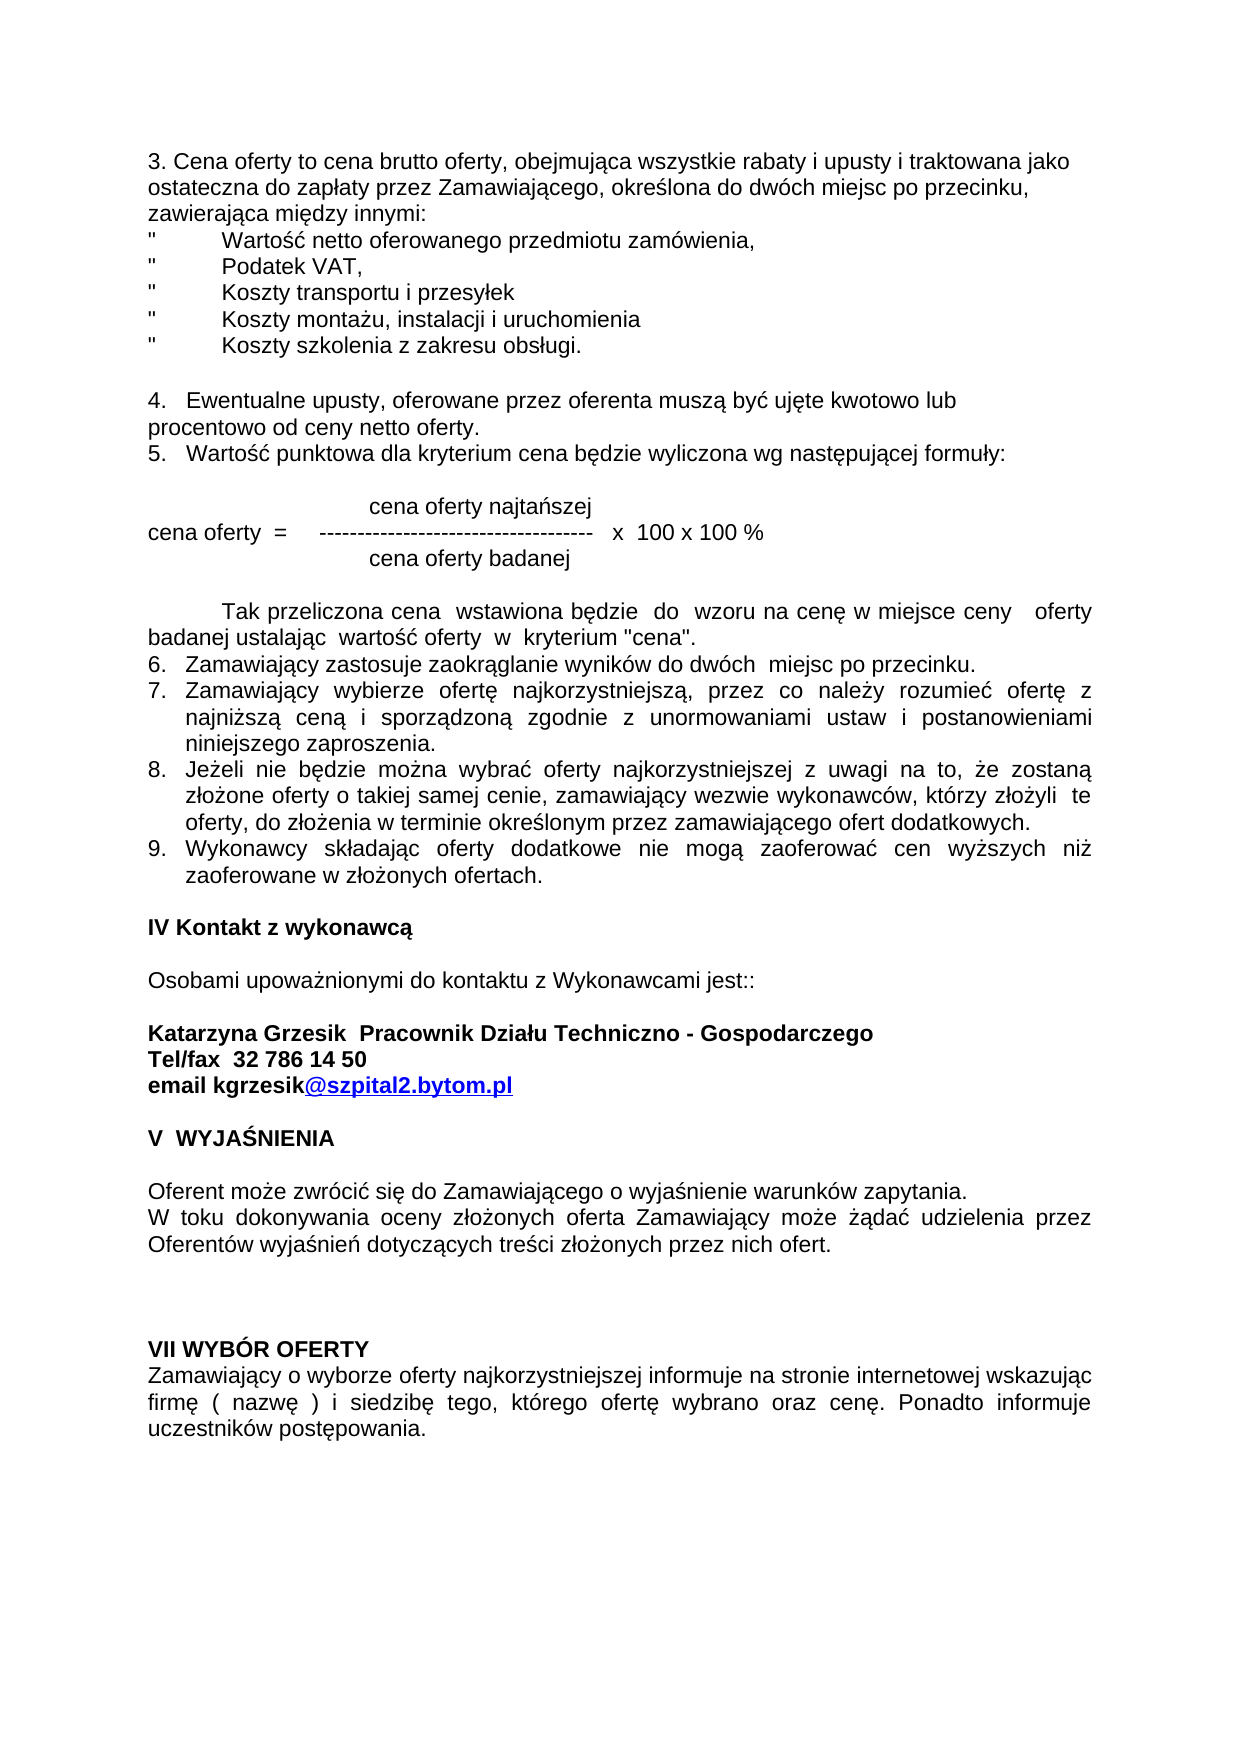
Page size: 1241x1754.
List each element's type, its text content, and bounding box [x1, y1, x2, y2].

text cena oferty = ------------------------------------ x 100 x 100 % [148, 519, 1093, 545]
text " Koszty montażu, instalacji i uruchomienia [148, 306, 1093, 332]
text VII WYBÓR OFERTY [148, 1336, 1093, 1362]
list Wykonawcy składając oferty dodatkowe nie mogą zaoferować cen wyższych niż zaoferowane w złożonych ofertach. [148, 835, 1093, 888]
text Oferent może zwrócić się do Zamawiającego o wyjaśnienie warunków zapytania. [148, 1178, 1093, 1204]
text cena oferty najtańszej [148, 493, 1093, 519]
list Zamawiający zastosuje zaokrąglanie wyników do dwóch miejsc po przecinku. [148, 651, 1093, 677]
text Tak przeliczona cena wstawiona będzie do wzoru na cenę w miejsce ceny oferty badanej ustalając wartość oferty w kryterium "cena". [148, 598, 1093, 651]
list Jeżeli nie będzie można wybrać oferty najkorzystniejszej z uwagi na to, że zostaną złożone oferty o takiej samej cenie, zamawiający wezwie wykonawców, którzy złożyli te oferty, do złożenia w terminie określonym przez zamawiającego ofert dodatkowych. [148, 756, 1093, 835]
text V WYJAŚNIENIA [148, 1125, 1093, 1151]
text 3. Cena oferty to cena brutto oferty, obejmująca wszystkie rabaty i upusty i traktowana jako ostateczna do zapłaty przez Zamawiającego, określona do dwóch miejsc po przecinku, zawierająca między innymi: [148, 148, 1093, 227]
text Katarzyna Grzesik Pracownik Działu Techniczno - Gospodarczego [148, 1020, 1093, 1046]
text " Podatek VAT, [148, 253, 1093, 279]
text email kgrzesik@szpital2.bytom.pl [148, 1072, 1093, 1099]
text 5. Wartość punktowa dla kryterium cena będzie wyliczona wg następującej formuły: [148, 440, 1093, 466]
text " Koszty transportu i przesyłek [148, 279, 1093, 306]
text " Koszty szkolenia z zakresu obsługi. [148, 332, 1093, 358]
text IV Kontakt z wykonawcą [148, 914, 1093, 941]
text 4. Ewentualne upusty, oferowane przez oferenta muszą być ujęte kwotowo lub procentowo od ceny netto oferty. [148, 387, 1093, 440]
text " Wartość netto oferowanego przedmiotu zamówienia, [148, 227, 1093, 253]
text cena oferty badanej [148, 545, 1093, 572]
text Tel/fax 32 786 14 50 [148, 1046, 1093, 1072]
text Zamawiający o wyborze oferty najkorzystniejszej informuje na stronie internetowej wskazując firmę ( nazwę ) i siedzibę tego, którego ofertę wybrano oraz cenę. Ponadto informuje uczestników postępowania. [148, 1362, 1093, 1441]
text W toku dokonywania oceny złożonych oferta Zamawiający może żądać udzielenia przez Oferentów wyjaśnień dotyczących treści złożonych przez nich ofert. [148, 1204, 1093, 1257]
list Zamawiający wybierze ofertę najkorzystniejszą, przez co należy rozumieć ofertę z najniższą ceną i sporządzoną zgodnie z unormowaniami ustaw i postanowieniami niniejszego zaproszenia. [148, 677, 1093, 756]
text Osobami upoważnionymi do kontaktu z Wykonawcami jest:: [148, 967, 1093, 993]
